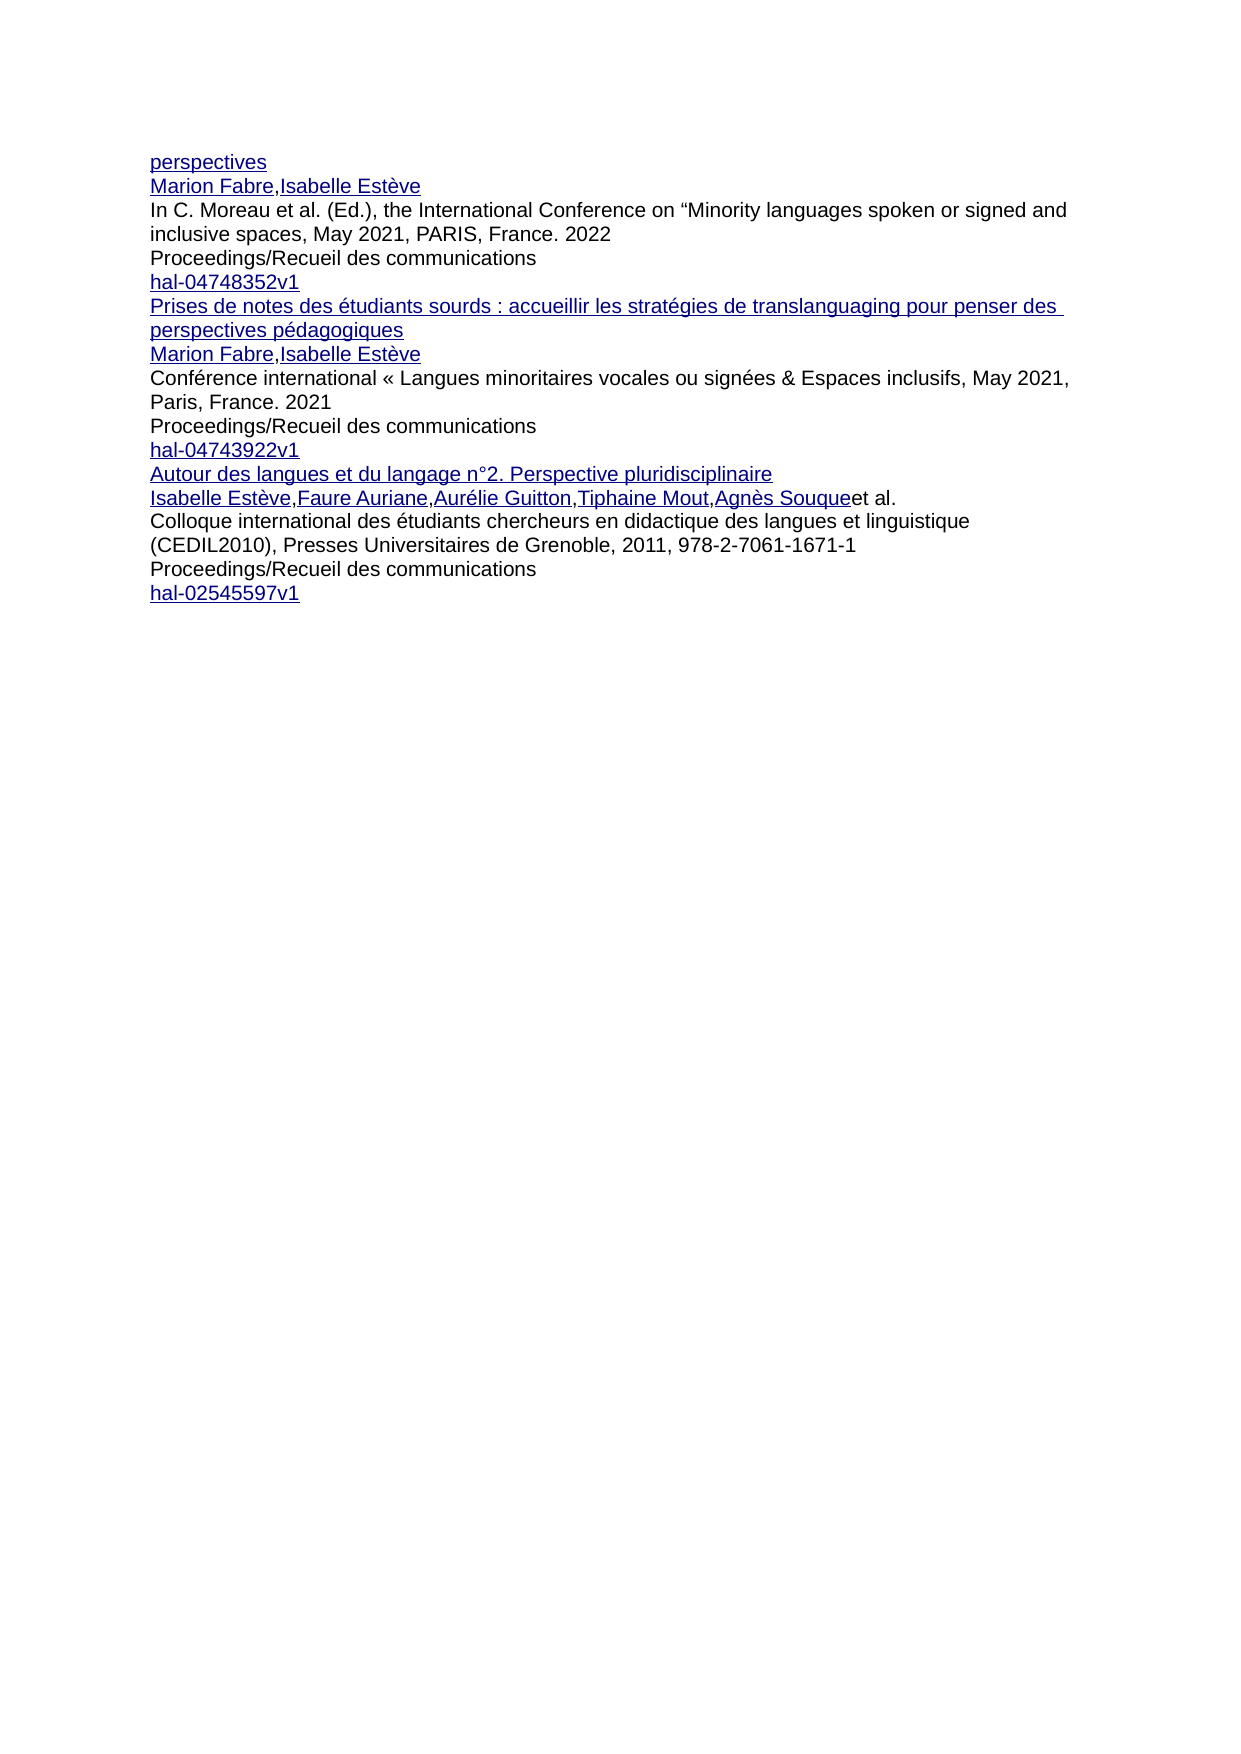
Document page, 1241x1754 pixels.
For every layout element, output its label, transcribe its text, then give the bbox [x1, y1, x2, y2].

table_cell Autour des langues et du langage n°2. Perspective pluridisciplinaire Isabelle Estève,Faure Auriane,Aurélie Guitton,Tiphaine Mout,Agnès Souqueet al. Colloque international des étudiants chercheurs en didactique des langues et linguistique (CEDIL2010), Presses Universitaires de Grenoble, 2011, 978-2-7061-1671-1 Proceedings/Recueil des communications hal-02545597v1 [150, 461, 1090, 605]
table_cell Prises de notes des étudiants sourds : accueillir les stratégies de translanguaging pour penser des perspectives pédagogiques Marion Fabre,Isabelle Estève Conférence international « Langues minoritaires vocales ou signées & Espaces inclusifs, May 2021, Paris, France. 2021 Proceedings/Recueil des communications hal-04743922v1 [150, 294, 1090, 461]
table_header perspectives Marion Fabre,Isabelle Estève In C. Moreau et al. (Ed.), the International Conference on “Minority languages spoken or signed and inclusive spaces, May 2021, PARIS, France. 2022 Proceedings/Recueil des communications hal-04748352v1 [150, 150, 1090, 294]
